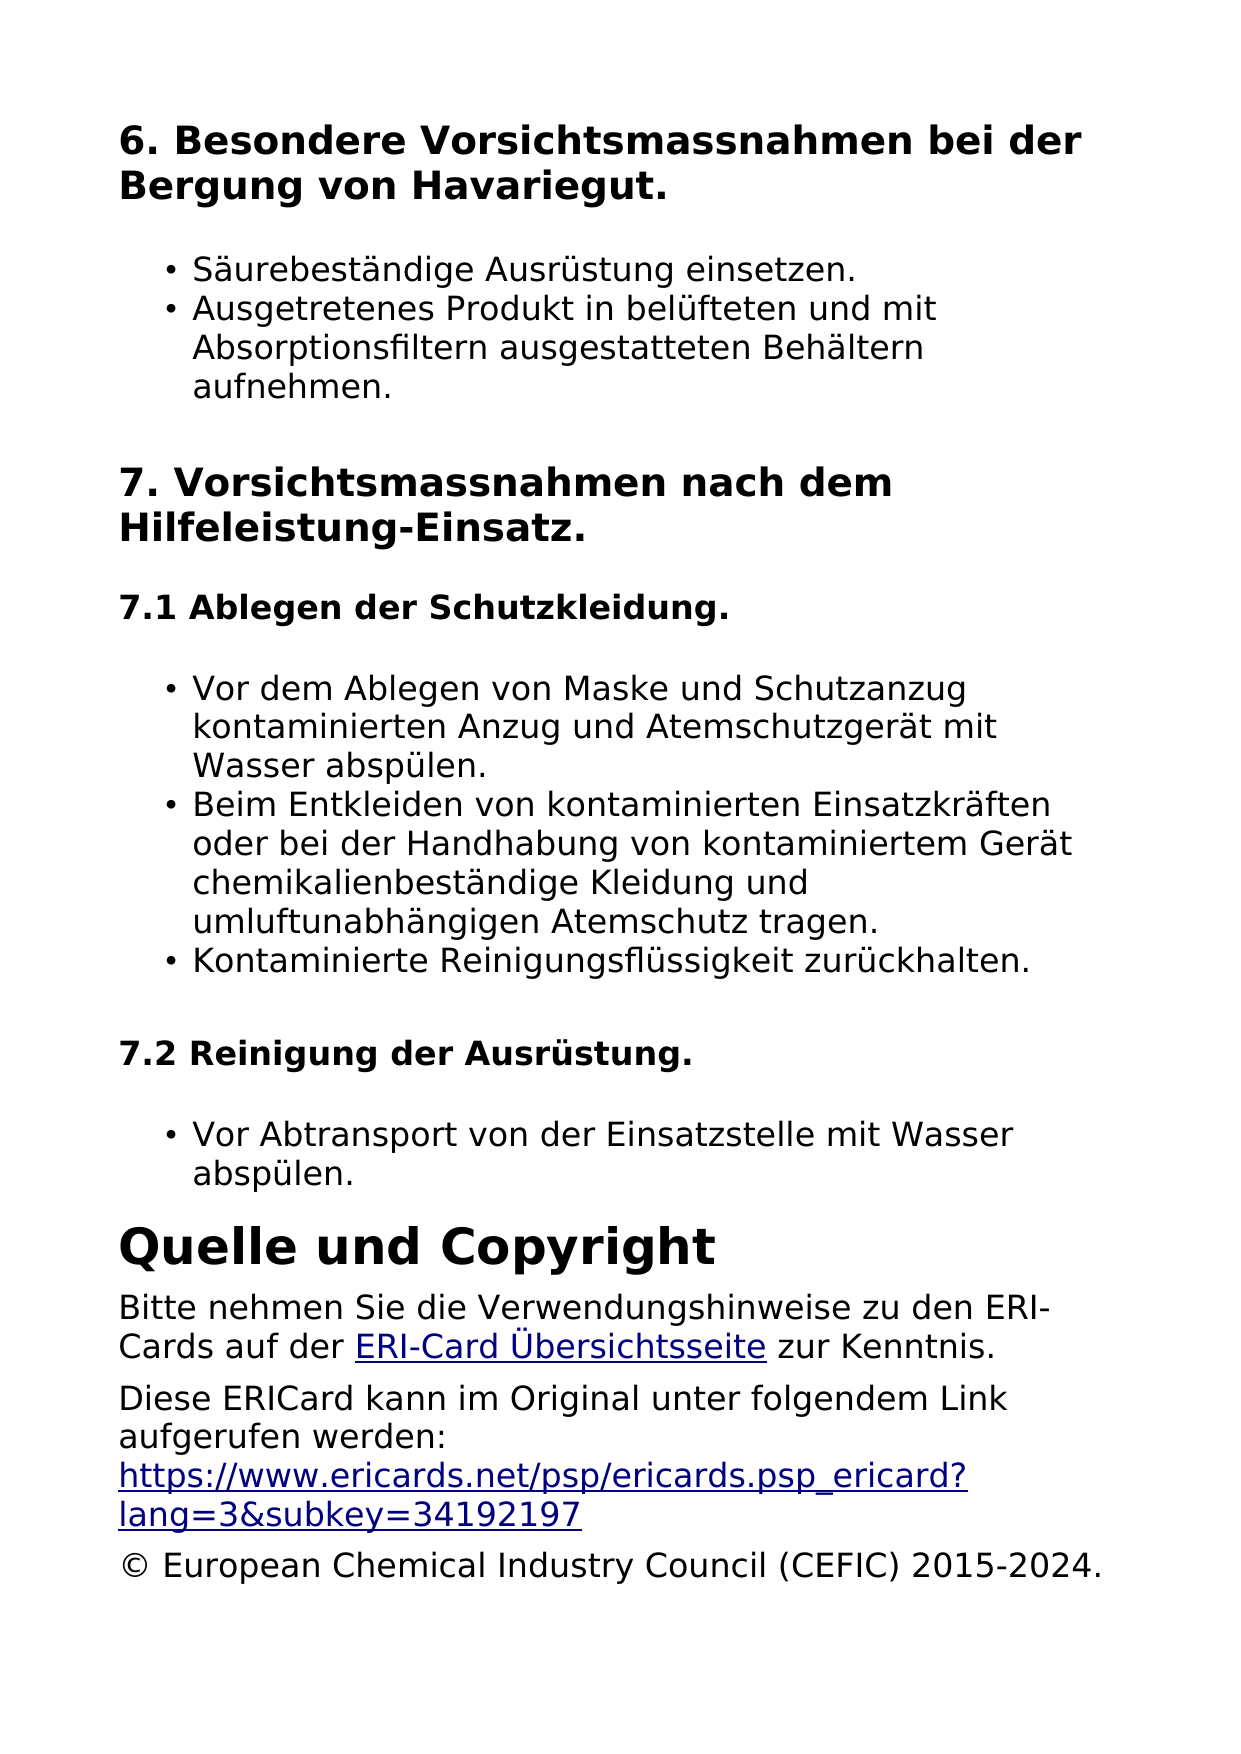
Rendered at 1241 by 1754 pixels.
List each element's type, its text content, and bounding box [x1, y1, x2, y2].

subtitle 7. Vorsichtsmassnahmen nach dem Hilfeleistung-Einsatz. [118, 460, 1122, 551]
text Bitte nehmen Sie die Verwendungshinweise zu den ERI-Cards auf der ERI-Card Übersichtsseite zur Kenntnis. [118, 1289, 1122, 1366]
list Kontaminierte Reinigungsflüssigkeit zurückhalten. [177, 941, 1122, 980]
list Säurebeständige Ausrüstung einsetzen. [177, 251, 1122, 289]
list Vor dem Ablegen von Maske und Schutzanzug kontaminierten Anzug und Atemschutzgerät mit Wasser abspülen. [177, 669, 1122, 786]
subtitle 7.1 Ablegen der Schutzkleidung. [118, 588, 1122, 627]
subtitle 7.2 Reinigung der Ausrüstung. [118, 1034, 1122, 1073]
text Diese ERICard kann im Original unter folgendem Link aufgerufen werden: https://www.ericards.net/psp/ericards.psp_ericard?lang=3&subkey=34192197 [118, 1379, 1122, 1534]
list Beim Entkleiden von kontaminierten Einsatzkräften oder bei der Handhabung von kontaminiertem Gerät chemikalienbeständige Kleidung und umluftunabhängigen Atemschutz tragen. [177, 786, 1122, 941]
subtitle 6. Besondere Vorsichtsmassnahmen bei der Bergung von Havariegut. [118, 118, 1122, 208]
text © European Chemical Industry Council (CEFIC) 2015-2024. [118, 1547, 1122, 1586]
list Ausgetretenes Produkt in belüfteten und mit Absorptionsfiltern ausgestatteten Behältern aufnehmen. [177, 289, 1122, 406]
subtitle Quelle und Copyright [118, 1218, 1122, 1276]
list Vor Abtransport von der Einsatzstelle mit Wasser abspülen. [177, 1115, 1122, 1193]
